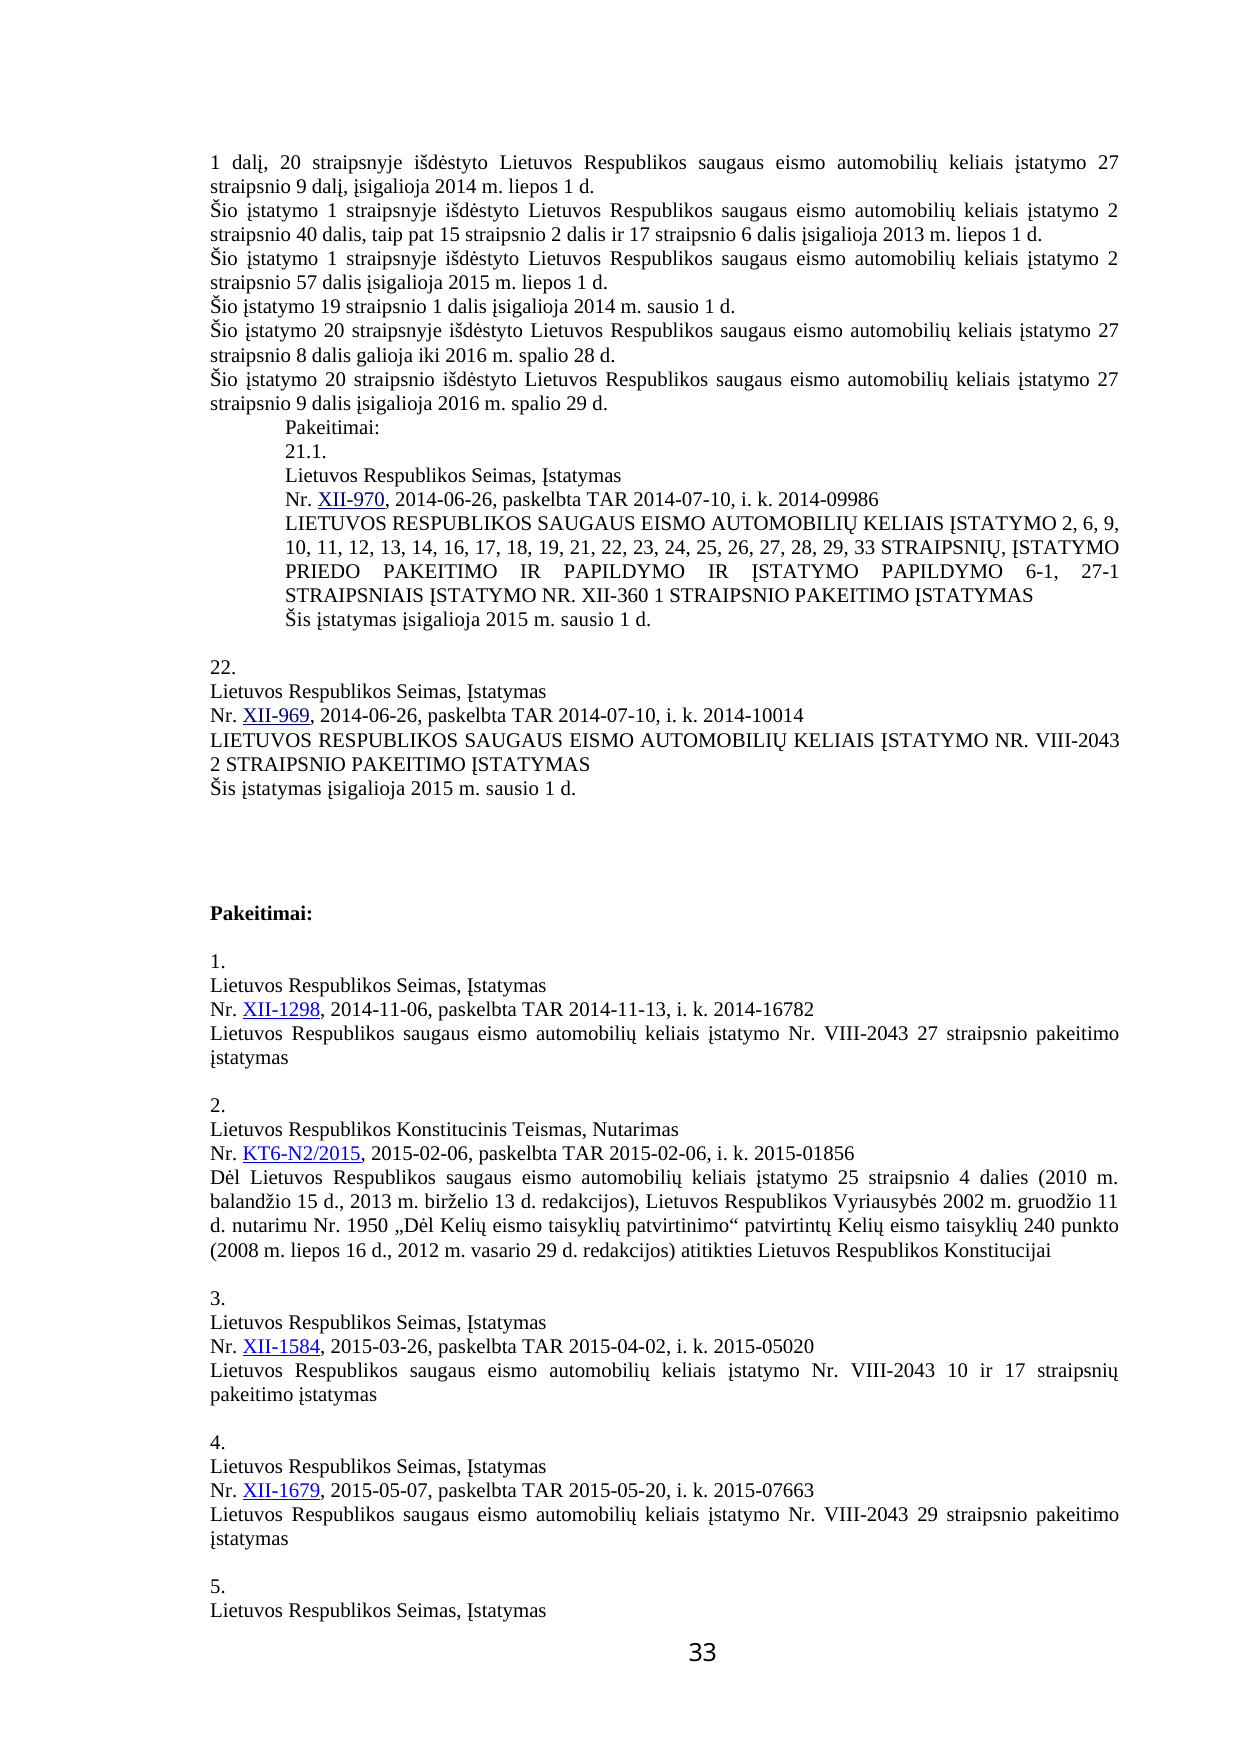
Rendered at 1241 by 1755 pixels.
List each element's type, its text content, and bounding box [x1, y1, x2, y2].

text Lietuvos Respublikos Seimas, Įstatymas [210, 679, 1120, 703]
text Lietuvos Respublikos saugaus eismo automobilių keliais įstatymo Nr. VIII-2043 27 straipsnio pakeitimo įstatymas [210, 1021, 1120, 1069]
text Nr. XII-1298, 2014-11-06, paskelbta TAR 2014-11-13, i. k. 2014-16782 [210, 997, 1120, 1021]
text 3. [210, 1286, 1120, 1310]
text 4. [210, 1430, 1120, 1454]
text Nr. XII-969, 2014-06-26, paskelbta TAR 2014-07-10, i. k. 2014-10014 [210, 703, 1120, 727]
text Lietuvos Respublikos Seimas, Įstatymas [210, 463, 1120, 487]
text Šis įstatymas įsigalioja 2015 m. sausio 1 d. [210, 776, 1120, 800]
text Šio įstatymo 1 straipsnyje išdėstyto Lietuvos Respublikos saugaus eismo automobilių keliais įstatymo 2 straipsnio 40 dalis, taip pat 15 straipsnio 2 dalis ir 17 straipsnio 6 dalis įsigalioja 2013 m. liepos 1 d. [210, 198, 1120, 246]
text Nr. XII-970, 2014-06-26, paskelbta TAR 2014-07-10, i. k. 2014-09986 [210, 487, 1120, 511]
text Nr. XII-1584, 2015-03-26, paskelbta TAR 2015-04-02, i. k. 2015-05020 [210, 1334, 1120, 1358]
text 2. [210, 1093, 1120, 1117]
text 5. [210, 1574, 1120, 1598]
text Lietuvos Respublikos saugaus eismo automobilių keliais įstatymo Nr. VIII-2043 29 straipsnio pakeitimo įstatymas [210, 1502, 1120, 1550]
text Šio įstatymo 20 straipsnyje išdėstyto Lietuvos Respublikos saugaus eismo automobilių keliais įstatymo 27 straipsnio 8 dalis galioja iki 2016 m. spalio 28 d. [210, 318, 1120, 367]
text 1 dalį, 20 straipsnyje išdėstyto Lietuvos Respublikos saugaus eismo automobilių keliais įstatymo 27 straipsnio 9 dalį, įsigalioja 2014 m. liepos 1 d. [210, 150, 1120, 198]
text LIETUVOS RESPUBLIKOS SAUGAUS EISMO AUTOMOBILIŲ KELIAIS ĮSTATYMO 2, 6, 9, 10, 11, 12, 13, 14, 16, 17, 18, 19, 21, 22, 23, 24, 25, 26, 27, 28, 29, 33 STRAIPSNIŲ, ĮSTATYMO PRIEDO PAKEITIMO IR PAPILDYMO IR ĮSTATYMO PAPILDYMO 6-1, 27-1 STRAIPSNIAIS ĮSTATYMO NR. XII-360 1 STRAIPSNIO PAKEITIMO ĮSTATYMAS [285, 511, 1120, 607]
text 21.1. [210, 439, 1120, 463]
text Pakeitimai: [210, 415, 1120, 439]
text 1. [210, 949, 1120, 973]
text Dėl Lietuvos Respublikos saugaus eismo automobilių keliais įstatymo 25 straipsnio 4 dalies (2010 m. balandžio 15 d., 2013 m. birželio 13 d. redakcijos), Lietuvos Respublikos Vyriausybės 2002 m. gruodžio 11 d. nutarimu Nr. 1950 „Dėl Kelių eismo taisyklių patvirtinimo“ patvirtintų Kelių eismo taisyklių 240 punkto (2008 m. liepos 16 d., 2012 m. vasario 29 d. redakcijos) atitikties Lietuvos Respublikos Konstitucijai [210, 1165, 1120, 1262]
text Šio įstatymo 1 straipsnyje išdėstyto Lietuvos Respublikos saugaus eismo automobilių keliais įstatymo 2 straipsnio 57 dalis įsigalioja 2015 m. liepos 1 d. [210, 246, 1120, 294]
text LIETUVOS RESPUBLIKOS SAUGAUS EISMO AUTOMOBILIŲ KELIAIS ĮSTATYMO NR. VIII-2043 2 STRAIPSNIO PAKEITIMO ĮSTATYMAS [210, 727, 1120, 776]
text Lietuvos Respublikos saugaus eismo automobilių keliais įstatymo Nr. VIII-2043 10 ir 17 straipsnių pakeitimo įstatymas [210, 1358, 1120, 1406]
text Lietuvos Respublikos Seimas, Įstatymas [210, 1598, 1120, 1622]
text Šio įstatymo 20 straipsnio išdėstyto Lietuvos Respublikos saugaus eismo automobilių keliais įstatymo 27 straipsnio 9 dalis įsigalioja 2016 m. spalio 29 d. [210, 367, 1120, 415]
text Šis įstatymas įsigalioja 2015 m. sausio 1 d. [210, 607, 1120, 631]
text Lietuvos Respublikos Seimas, Įstatymas [210, 1454, 1120, 1478]
text Lietuvos Respublikos Konstitucinis Teismas, Nutarimas [210, 1117, 1120, 1141]
text Šio įstatymo 19 straipsnio 1 dalis įsigalioja 2014 m. sausio 1 d. [210, 294, 1120, 318]
text Lietuvos Respublikos Seimas, Įstatymas [210, 1310, 1120, 1334]
text Nr. XII-1679, 2015-05-07, paskelbta TAR 2015-05-20, i. k. 2015-07663 [210, 1478, 1120, 1502]
text Pakeitimai: [210, 901, 1120, 925]
text Lietuvos Respublikos Seimas, Įstatymas [210, 973, 1120, 997]
text 22. [210, 655, 1120, 679]
text Nr. KT6-N2/2015, 2015-02-06, paskelbta TAR 2015-02-06, i. k. 2015-01856 [210, 1141, 1120, 1165]
